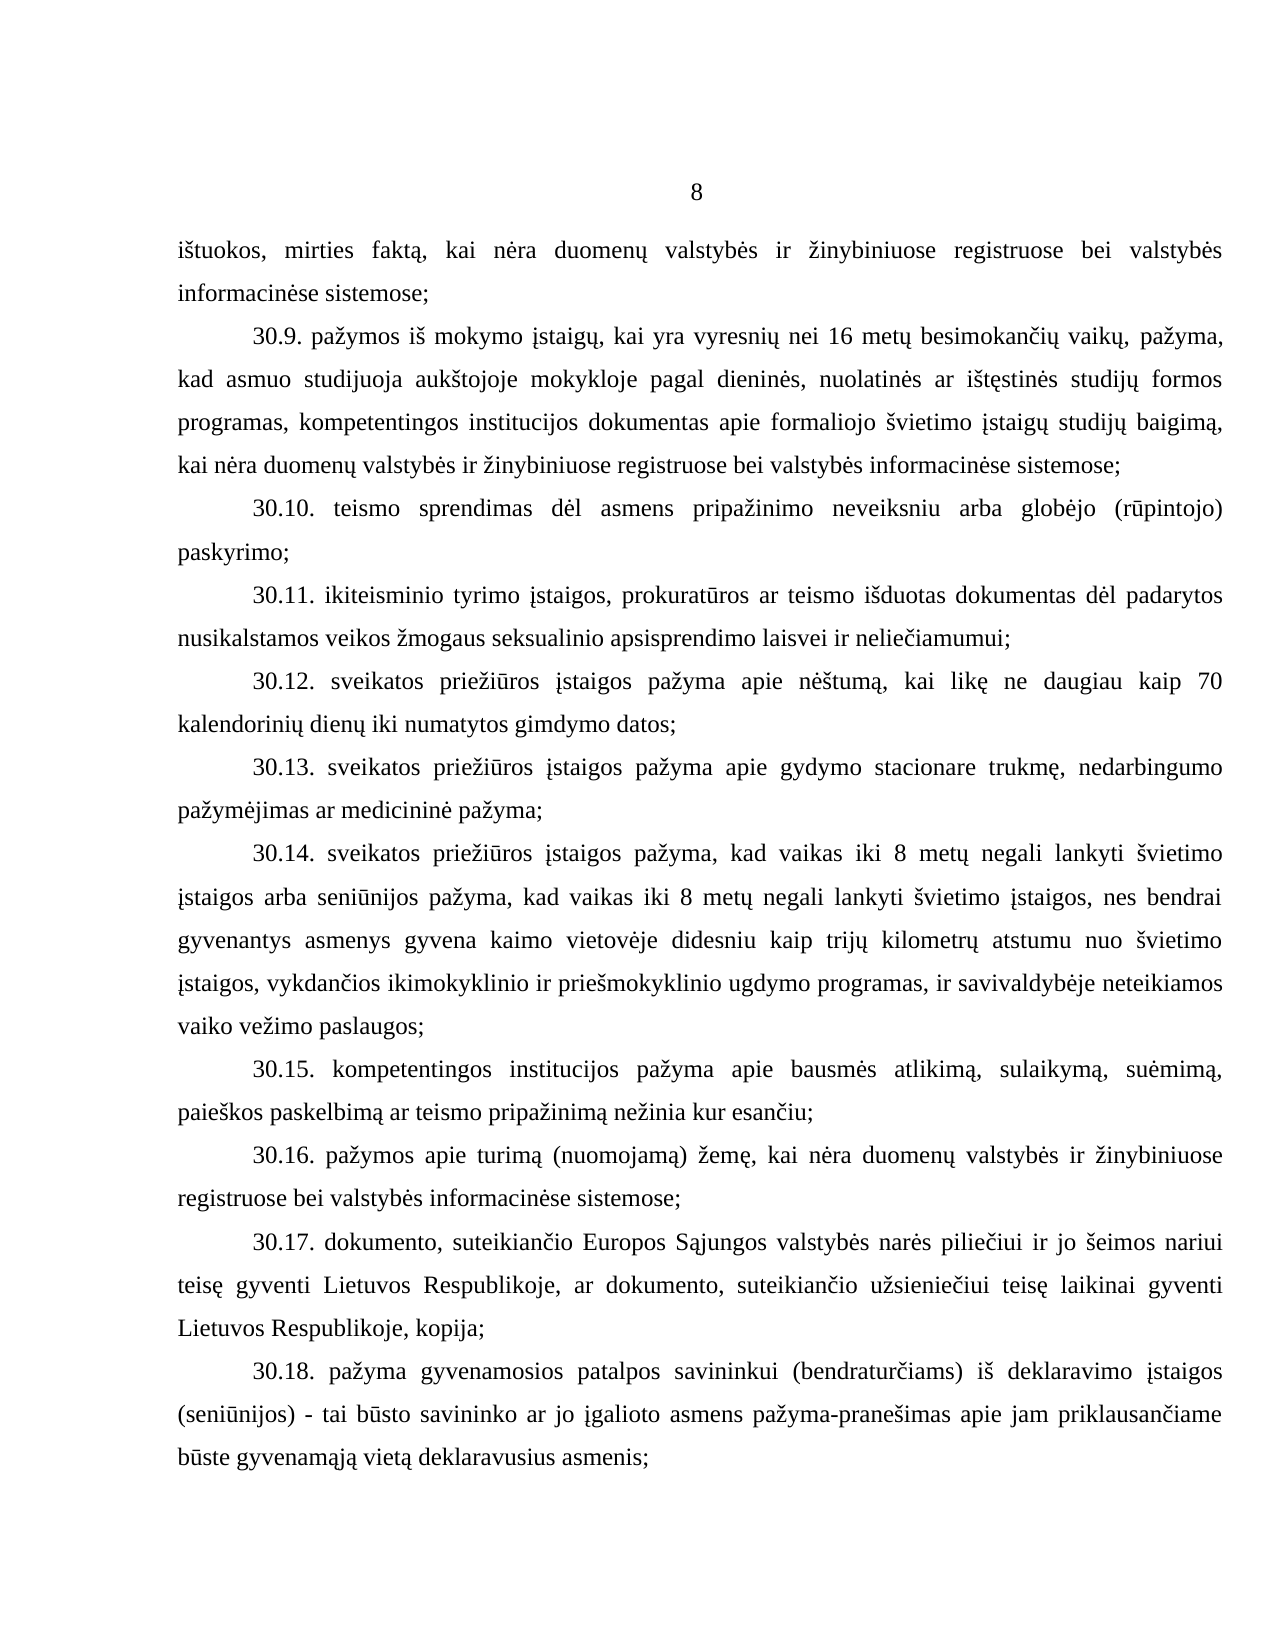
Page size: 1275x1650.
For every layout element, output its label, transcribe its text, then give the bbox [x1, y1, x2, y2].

text 30.17. dokumento, suteikiančio Europos Sąjungos valstybės narės piliečiui ir jo šeimos nariui teisę gyventi Lietuvos Respublikoje, ar dokumento, suteikiančio užsieniečiui teisę laikinai gyventi Lietuvos Respublikoje, kopija; [177, 1227, 1224, 1342]
text 30.16. pažymos apie turimą (nuomojamą) žemę, kai nėra duomenų valstybės ir žinybiniuose registruose bei valstybės informacinėse sistemose; [177, 1140, 1224, 1212]
text 30.10. teismo sprendimas dėl asmens pripažinimo neveiksniu arba globėjo (rūpintojo) paskyrimo; [177, 493, 1224, 565]
text 30.18. pažyma gyvenamosios patalpos savininkui (bendraturčiams) iš deklaravimo įstaigos (seniūnijos) - tai būsto savininko ar jo įgalioto asmens pažyma-pranešimas apie jam priklausančiame būste gyvenamąją vietą deklaravusius asmenis; [177, 1356, 1224, 1471]
text 30.9. pažymos iš mokymo įstaigų, kai yra vyresnių nei 16 metų besimokančių vaikų, pažyma, kad asmuo studijuoja aukštojoje mokykloje pagal dieninės, nuolatinės ar ištęstinės studijų formos programas, kompetentingos institucijos dokumentas apie formaliojo švietimo įstaigų studijų baigimą, kai nėra duomenų valstybės ir žinybiniuose registruose bei valstybės informacinėse sistemose; [177, 321, 1224, 479]
text 30.14. sveikatos priežiūros įstaigos pažyma, kad vaikas iki 8 metų negali lankyti švietimo įstaigos arba seniūnijos pažyma, kad vaikas iki 8 metų negali lankyti švietimo įstaigos, nes bendrai gyvenantys asmenys gyvena kaimo vietovėje didesniu kaip trijų kilometrų atstumu nuo švietimo įstaigos, vykdančios ikimokyklinio ir priešmokyklinio ugdymo programas, ir savivaldybėje neteikiamos vaiko vežimo paslaugos; [177, 838, 1224, 1040]
text 30.12. sveikatos priežiūros įstaigos pažyma apie nėštumą, kai likę ne daugiau kaip 70 kalendorinių dienų iki numatytos gimdymo datos; [177, 666, 1224, 738]
text ištuokos, mirties faktą, kai nėra duomenų valstybės ir žinybiniuose registruose bei valstybės informacinėse sistemose; [177, 235, 1224, 307]
text 30.11. ikiteisminio tyrimo įstaigos, prokuratūros ar teismo išduotas dokumentas dėl padarytos nusikalstamos veikos žmogaus seksualinio apsisprendimo laisvei ir neliečiamumui; [177, 580, 1224, 652]
text 30.15. kompetentingos institucijos pažyma apie bausmės atlikimą, sulaikymą, suėmimą, paieškos paskelbimą ar teismo pripažinimą nežinia kur esančiu; [177, 1054, 1224, 1126]
text 30.13. sveikatos priežiūros įstaigos pažyma apie gydymo stacionare trukmę, nedarbingumo pažymėjimas ar medicininė pažyma; [177, 752, 1224, 824]
